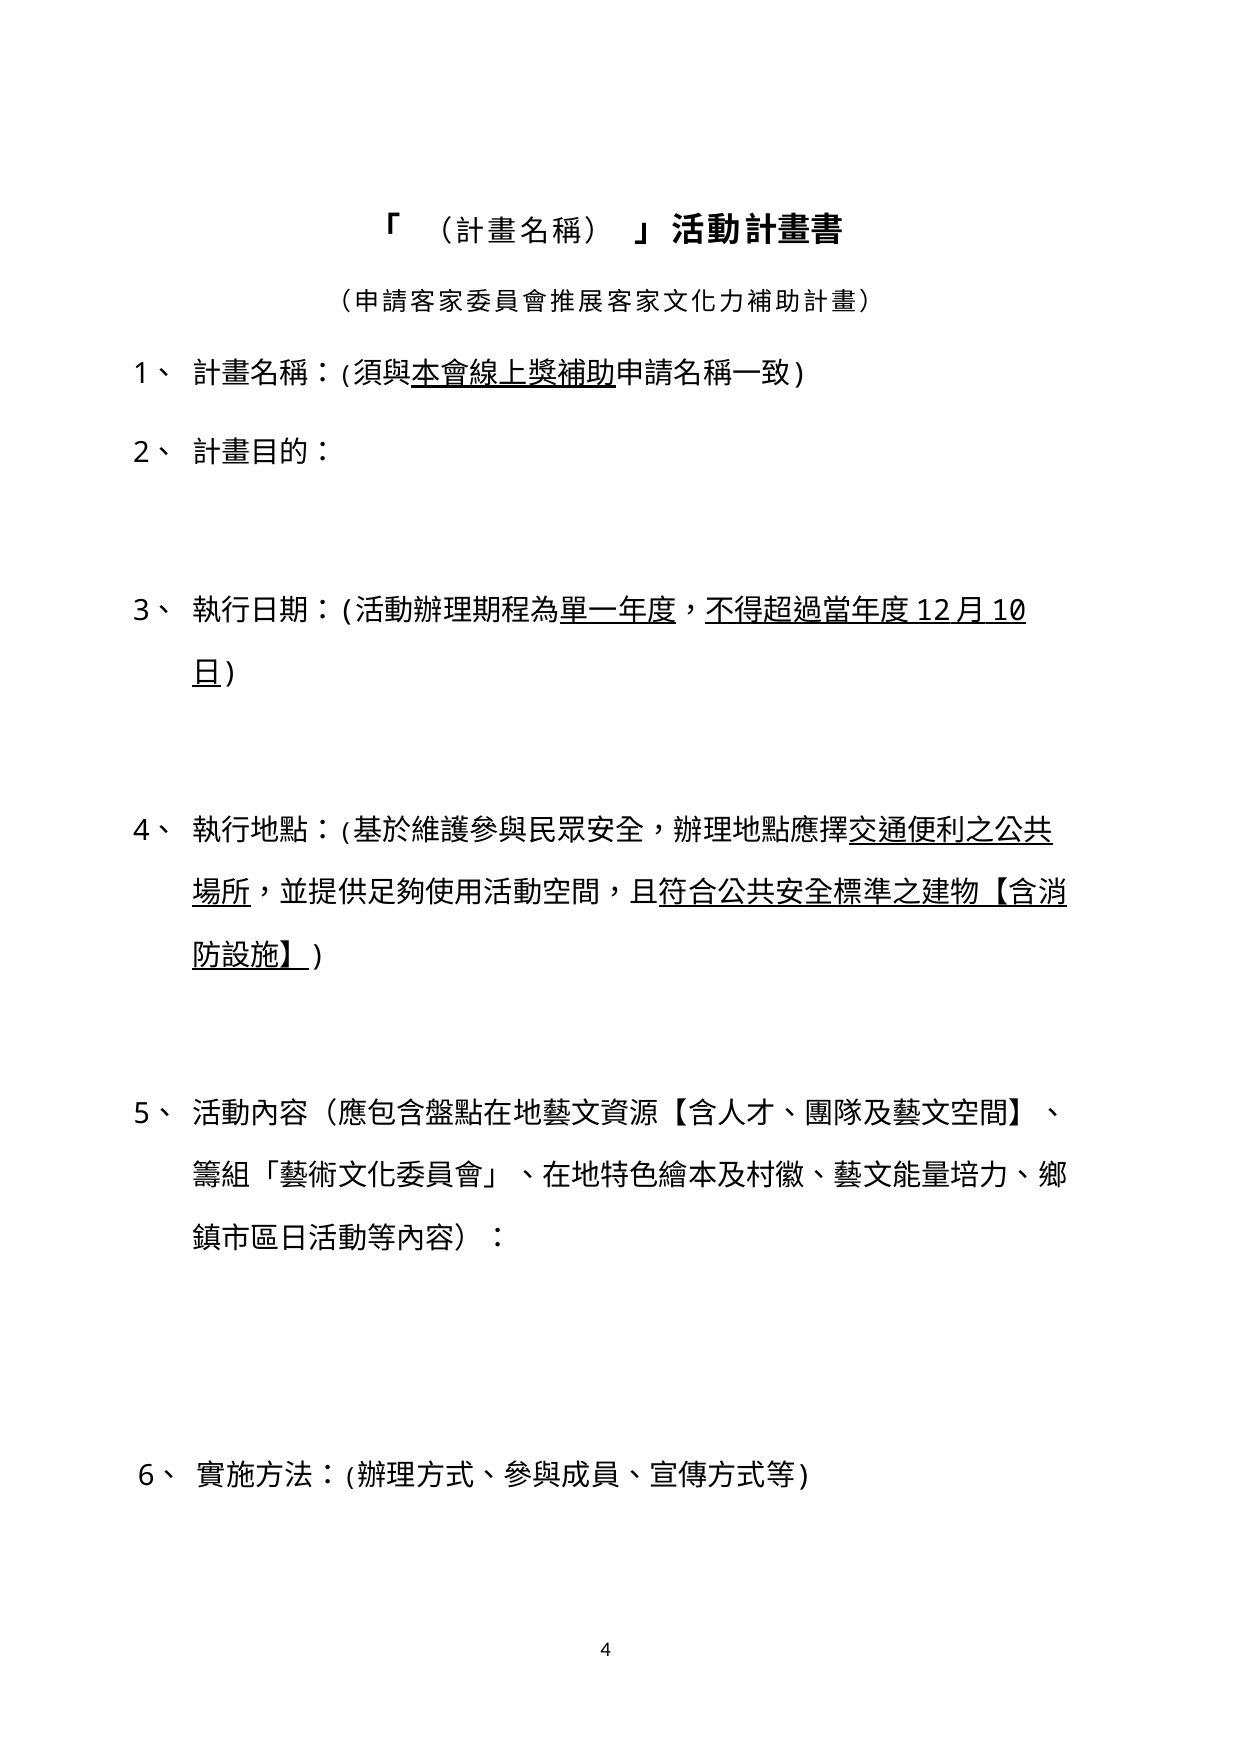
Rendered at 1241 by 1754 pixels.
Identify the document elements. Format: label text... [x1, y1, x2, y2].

list 活動內容（應包含盤點在地藝文資源【含人才、團隊及藝文空間】、籌組「藝術文化委員會」、在地特色繪本及村徽、藝文能量培力、鄉鎮市區日活動等內容）： [133, 1069, 1078, 1256]
text （申請客家委員會推展客家文化力補助計畫） [133, 258, 1078, 321]
list 計畫名稱：(須與本會線上獎補助申請名稱一致) [133, 329, 1078, 391]
list 執行日期：(活動辦理期程為單一年度，不得超過當年度12月10日) [133, 566, 1078, 691]
list 執行地點：(基於維護參與民眾安全，辦理地點應擇交通便利之公共場所，並提供足夠使用活動空間，且符合公共安全標準之建物【含消防設施】) [133, 786, 1078, 973]
list 實施方法：(辦理方式、參與成員、宣傳方式等) [138, 1431, 1078, 1493]
text 「 （計畫名稱） 」活動計畫書 [133, 185, 1078, 248]
list 計畫目的： [133, 408, 1078, 470]
